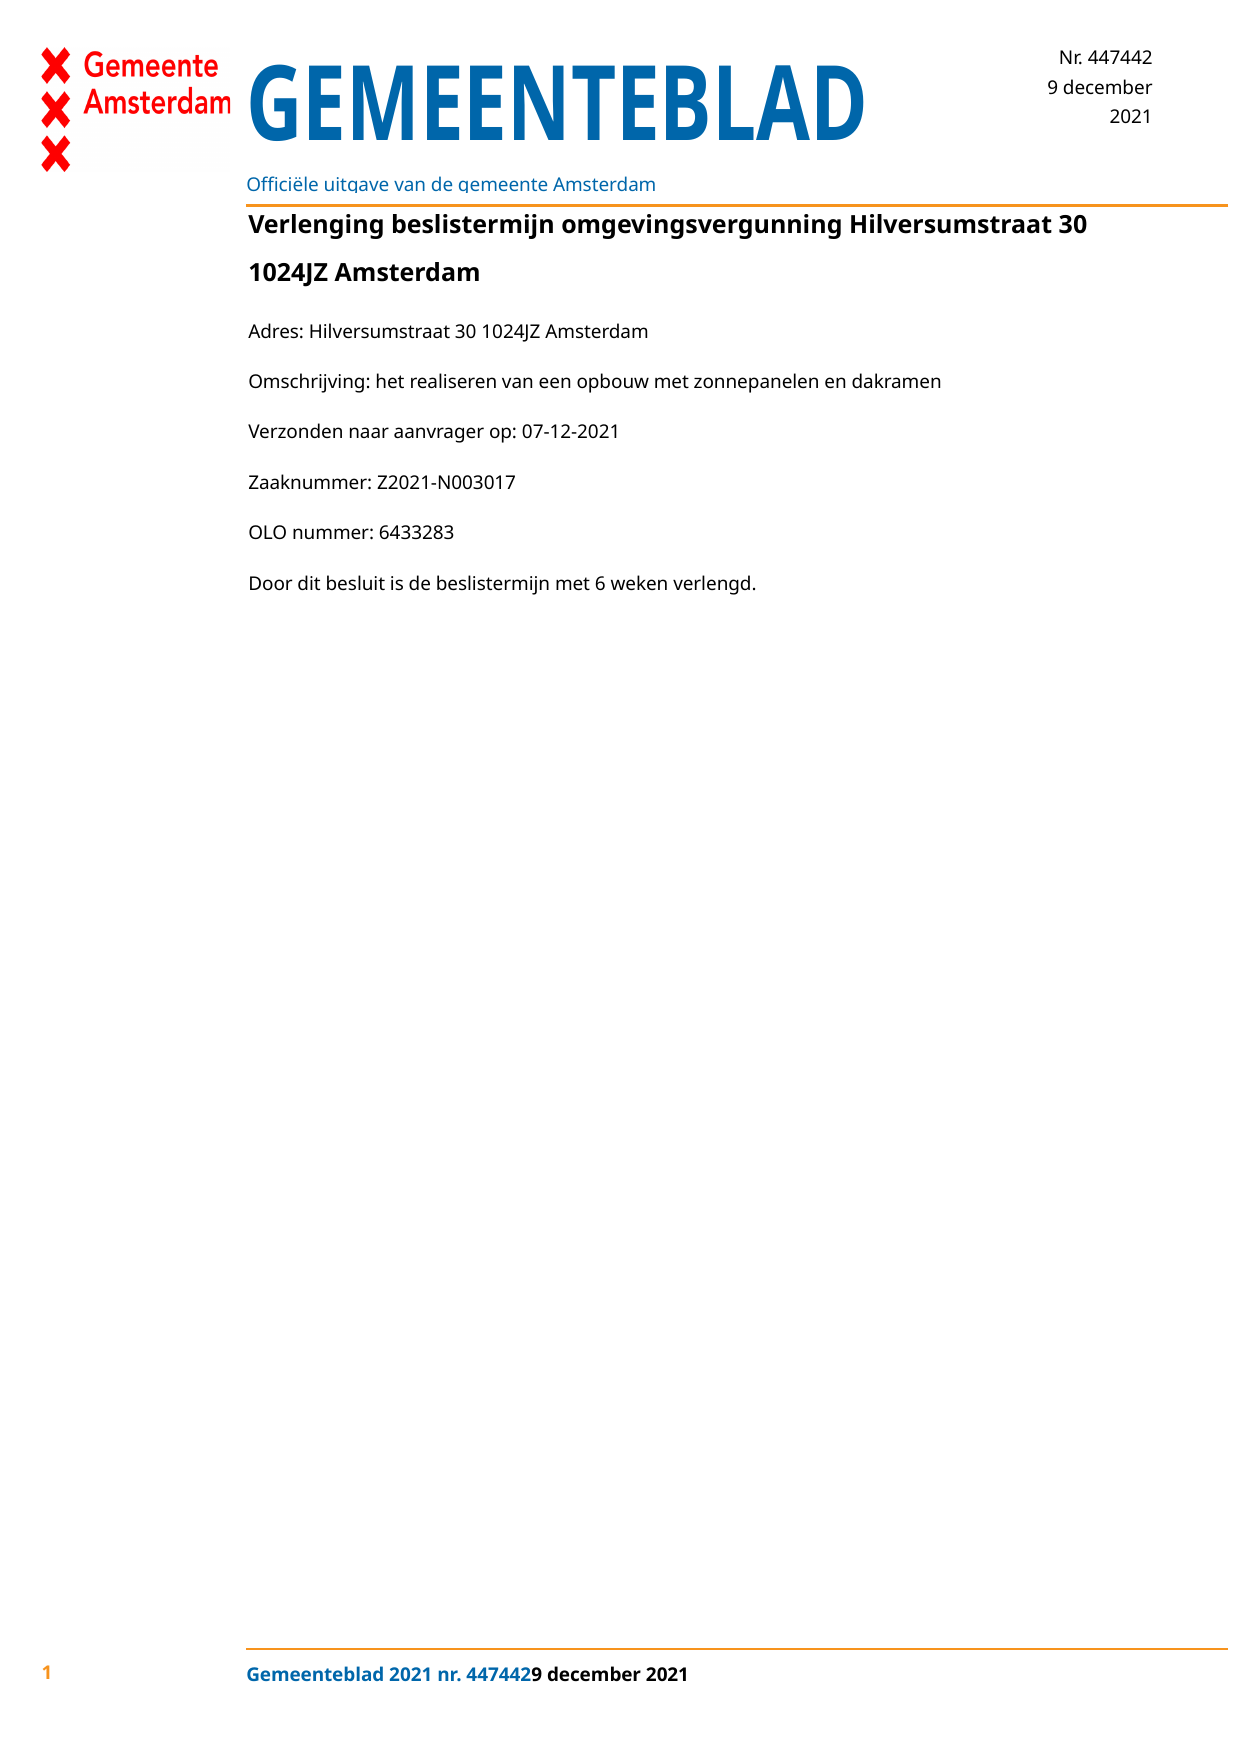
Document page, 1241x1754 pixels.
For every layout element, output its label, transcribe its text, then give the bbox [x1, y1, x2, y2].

text Verlenging beslistermijn omgevingsvergunning Hilversumstraat 30 1024JZ Amsterdam [248, 207, 1152, 288]
text Omschrijving: het realiseren van een opbouw met zonnepanelen en dakramen [248, 368, 1152, 394]
text Zaaknummer: Z2021-N003017 [248, 469, 1152, 495]
text OLO nummer: 6433283 [248, 519, 1152, 545]
picture [41, 47, 231, 172]
text Adres: Hilversumstraat 30 1024JZ Amsterdam [248, 318, 1152, 344]
text Door dit besluit is de beslistermijn met 6 weken verlengd. [248, 570, 1152, 596]
text Verzonden naar aanvrager op: 07-12-2021 [248, 419, 1152, 444]
